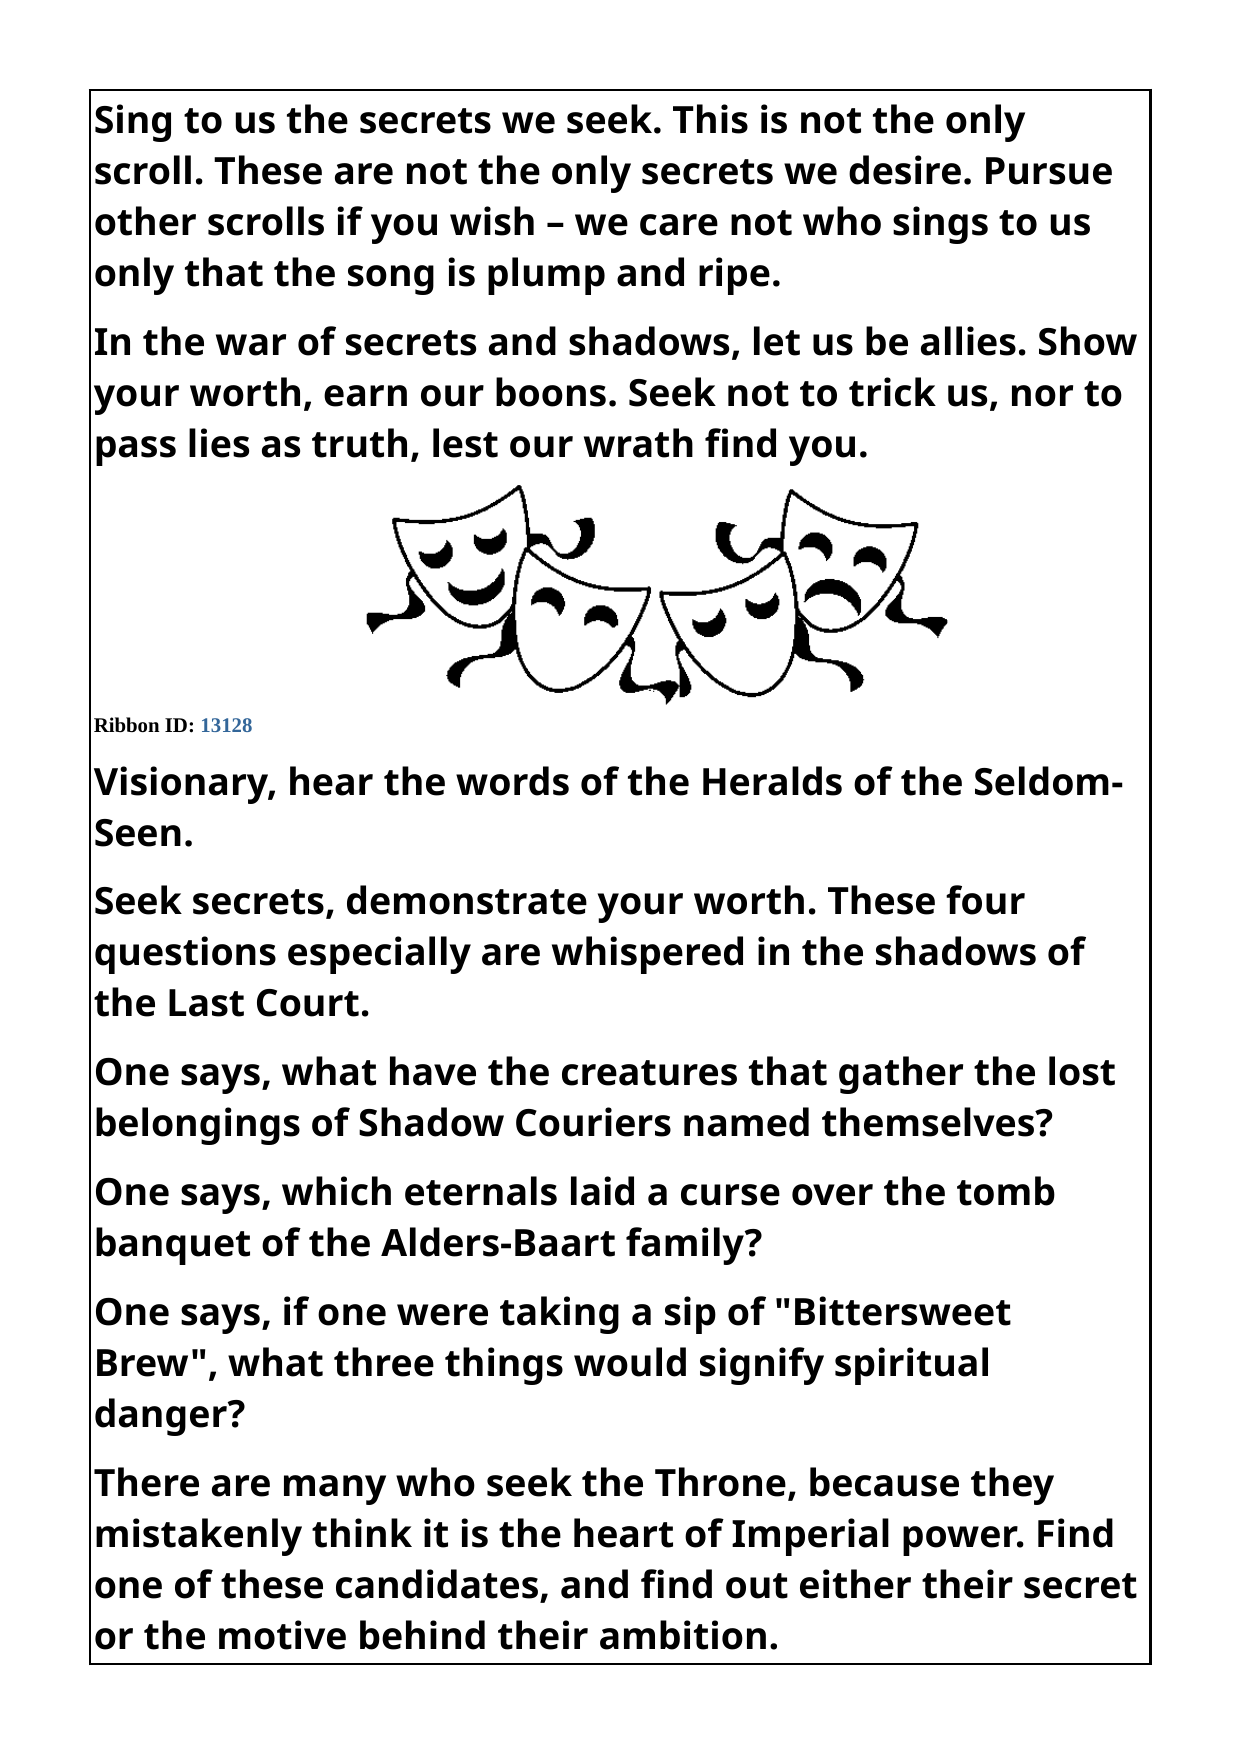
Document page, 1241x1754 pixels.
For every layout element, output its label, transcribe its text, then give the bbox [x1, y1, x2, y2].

text There are many who seek the Throne, because they mistakenly think it is the heart of Imperial power. Find one of these candidates, and find out either their secret or the motive behind their ambition. [93, 1456, 1147, 1660]
text One says, if one were taking a sip of "Bittersweet Brew", what three things would signify spiritual danger? [93, 1285, 1147, 1438]
text Seek secrets, demonstrate your worth. These four questions especially are whispered in the shadows of the Last Court. [93, 874, 1147, 1028]
text Sing to us the secrets we seek. This is not the only scroll. These are not the only secrets we desire. Pursue other scrolls if you wish – we care not who sings to us only that the song is plump and ripe. [93, 93, 1147, 298]
text Ribbon ID: 13128 [93, 486, 1147, 737]
text In the war of secrets and shadows, let us be allies. Show your worth, earn our boons. Seek not to trick us, nor to pass lies as truth, lest our wrath find you. [93, 315, 1147, 468]
text One says, which eternals laid a curse over the tomb banquet of the Alders-Baart family? [93, 1165, 1147, 1267]
text One says, what have the creatures that gather the lost belongings of Shadow Couriers named themselves? [93, 1045, 1147, 1147]
text Visionary, hear the words of the Heralds of the Seldom-Seen. [93, 755, 1147, 857]
